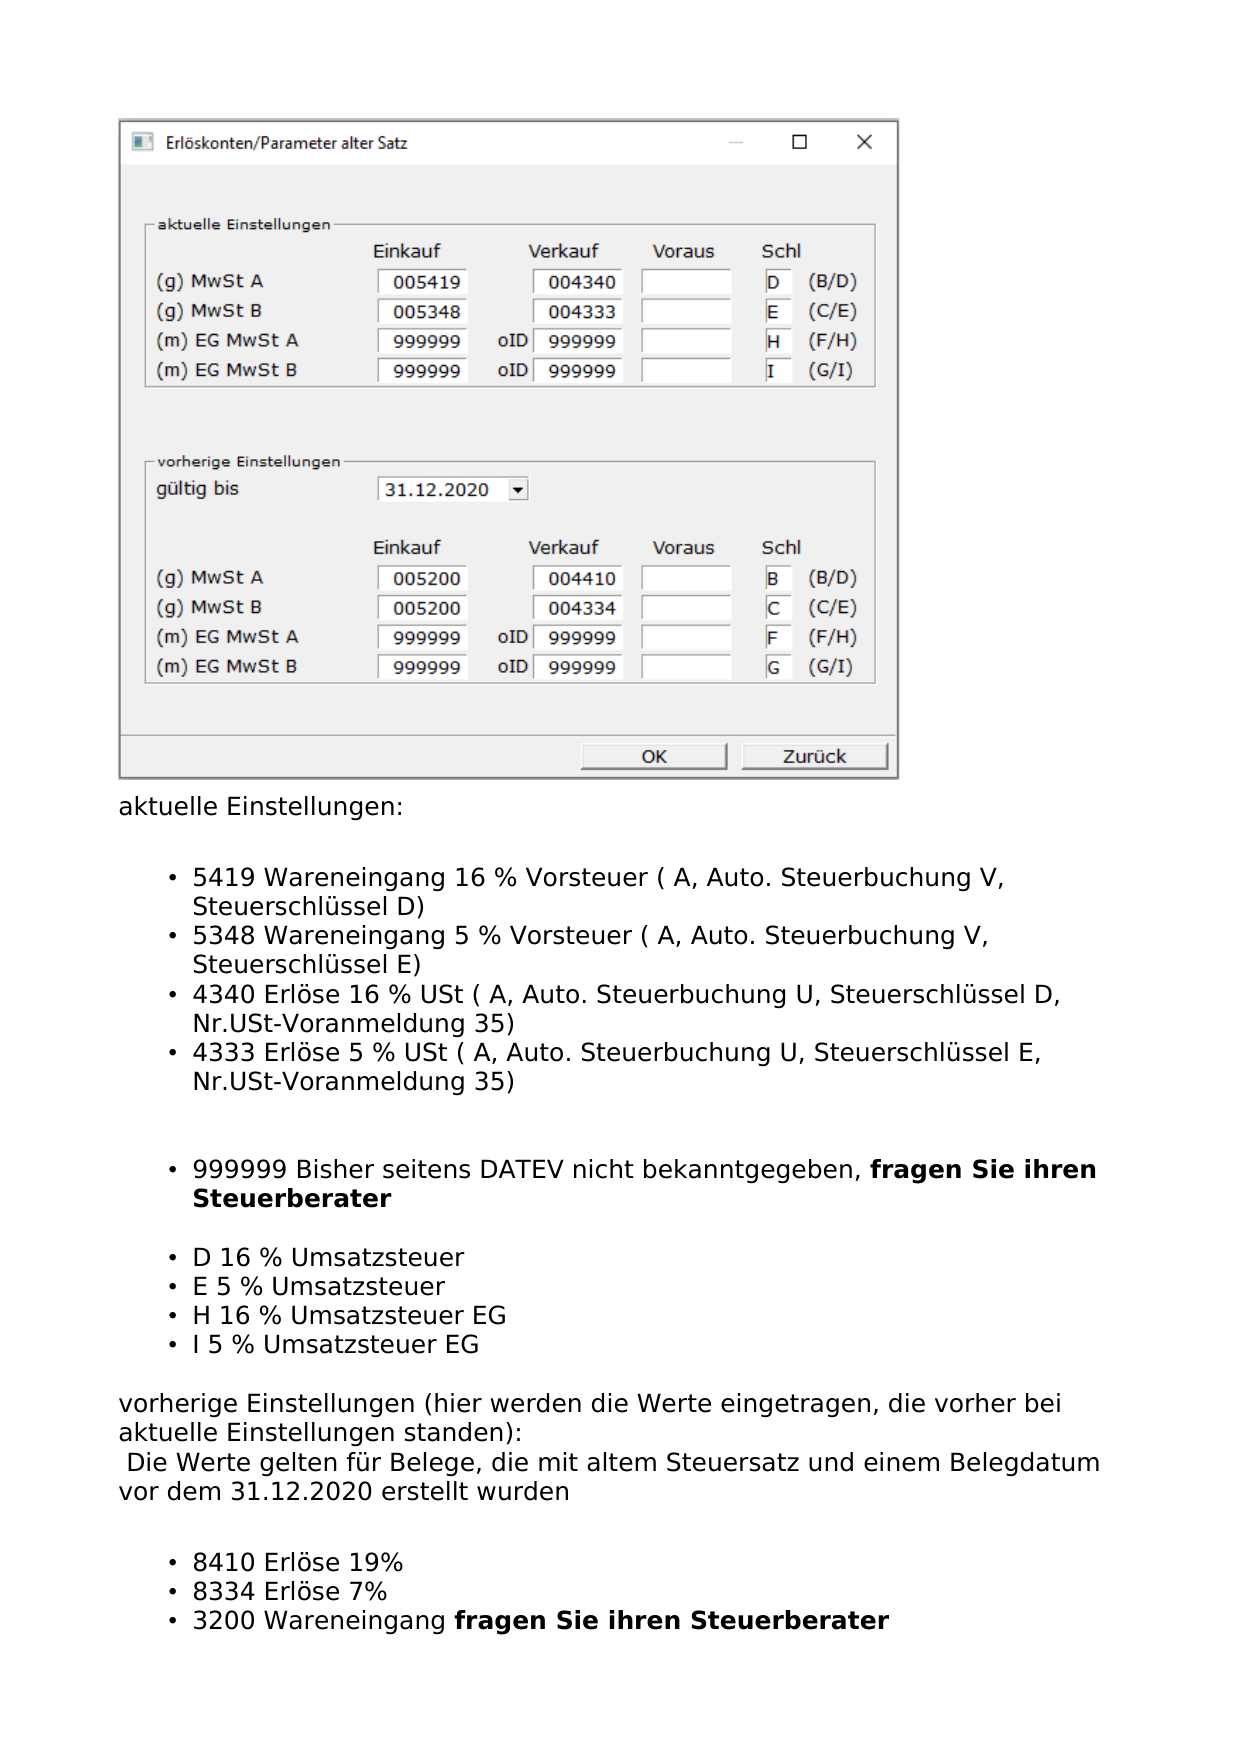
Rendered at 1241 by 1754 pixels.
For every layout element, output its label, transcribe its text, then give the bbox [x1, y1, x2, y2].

text vorherige Einstellungen (hier werden die Werte eingetragen, die vorher bei aktuelle Einstellungen standen): Die Werte gelten für Belege, die mit altem Steuersatz und einem Belegdatum vor dem 31.12.2020 erstellt wurden [118, 1389, 1122, 1506]
list 5419 Wareneingang 16 % Vorsteuer ( A, Auto. Steuerbuchung V, Steuerschlüssel D) [177, 863, 1122, 921]
list 8410 Erlöse 19% [177, 1548, 1122, 1577]
list E 5 % Umsatzsteuer [177, 1272, 1122, 1302]
list 3200 Wareneingang fragen Sie ihren Steuerberater [177, 1606, 1122, 1636]
list D 16 % Umsatzsteuer [177, 1243, 1122, 1272]
picture [118, 118, 900, 780]
list 999999 Bisher seitens DATEV nicht bekanntgegeben, fragen Sie ihren Steuerberater [177, 1155, 1122, 1214]
text aktuelle Einstellungen: [118, 792, 1122, 821]
list 4340 Erlöse 16 % USt ( A, Auto. Steuerbuchung U, Steuerschlüssel D, Nr.USt-Voranmeldung 35) [177, 980, 1122, 1038]
list H 16 % Umsatzsteuer EG [177, 1302, 1122, 1331]
list I 5 % Umsatzsteuer EG [177, 1331, 1122, 1360]
list 5348 Wareneingang 5 % Vorsteuer ( A, Auto. Steuerbuchung V, Steuerschlüssel E) [177, 921, 1122, 980]
list 4333 Erlöse 5 % USt ( A, Auto. Steuerbuchung U, Steuerschlüssel E, Nr.USt-Voranmeldung 35) [177, 1038, 1122, 1096]
list 8334 Erlöse 7% [177, 1577, 1122, 1606]
